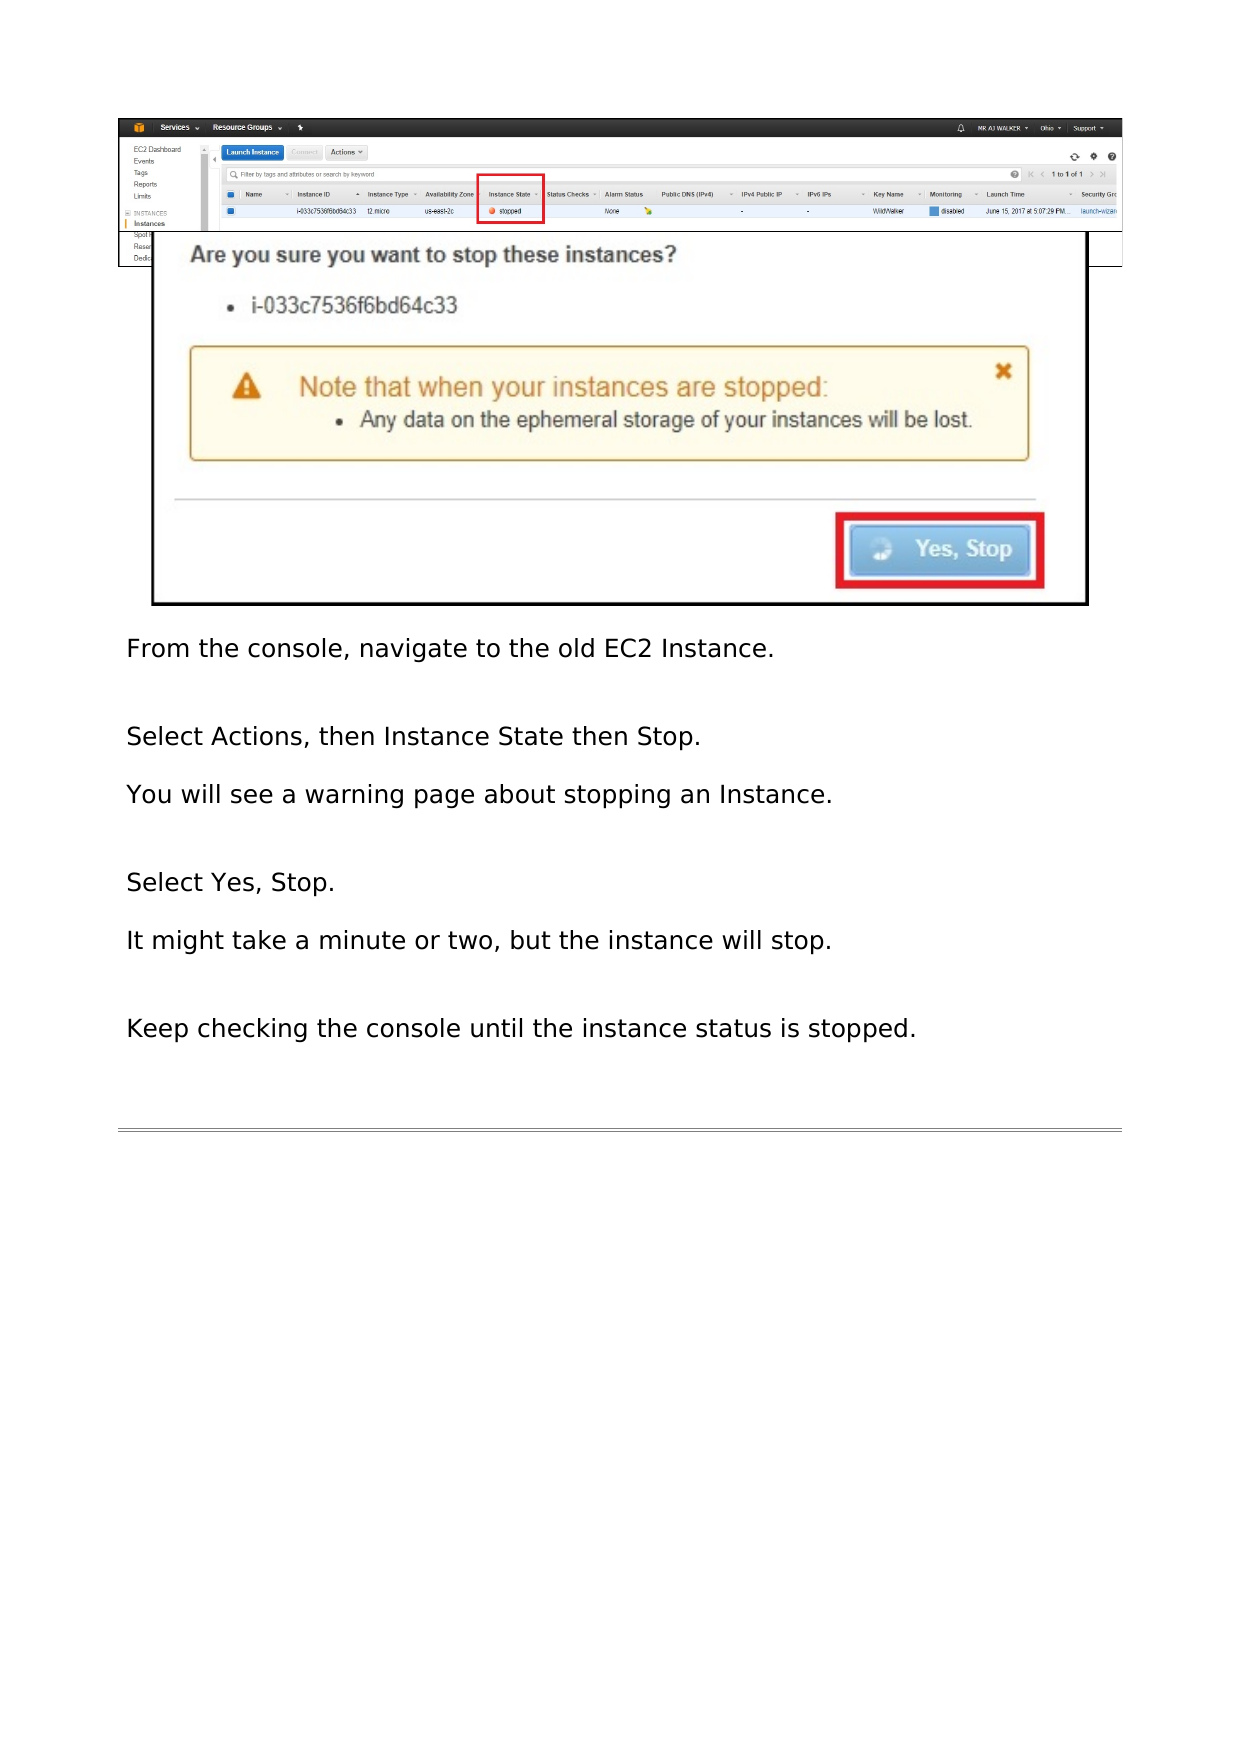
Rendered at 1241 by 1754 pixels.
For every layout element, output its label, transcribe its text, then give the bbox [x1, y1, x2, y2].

text From the console, navigate to the old EC2 Instance. Select Actions, then Instance State then Stop. You will see a warning page about stopping an Instance. Select Yes, Stop. It might take a minute or two, but the instance will stop. Keep checking the console until the instance status is stopped. [118, 267, 1122, 1101]
picture [118, 118, 1123, 606]
